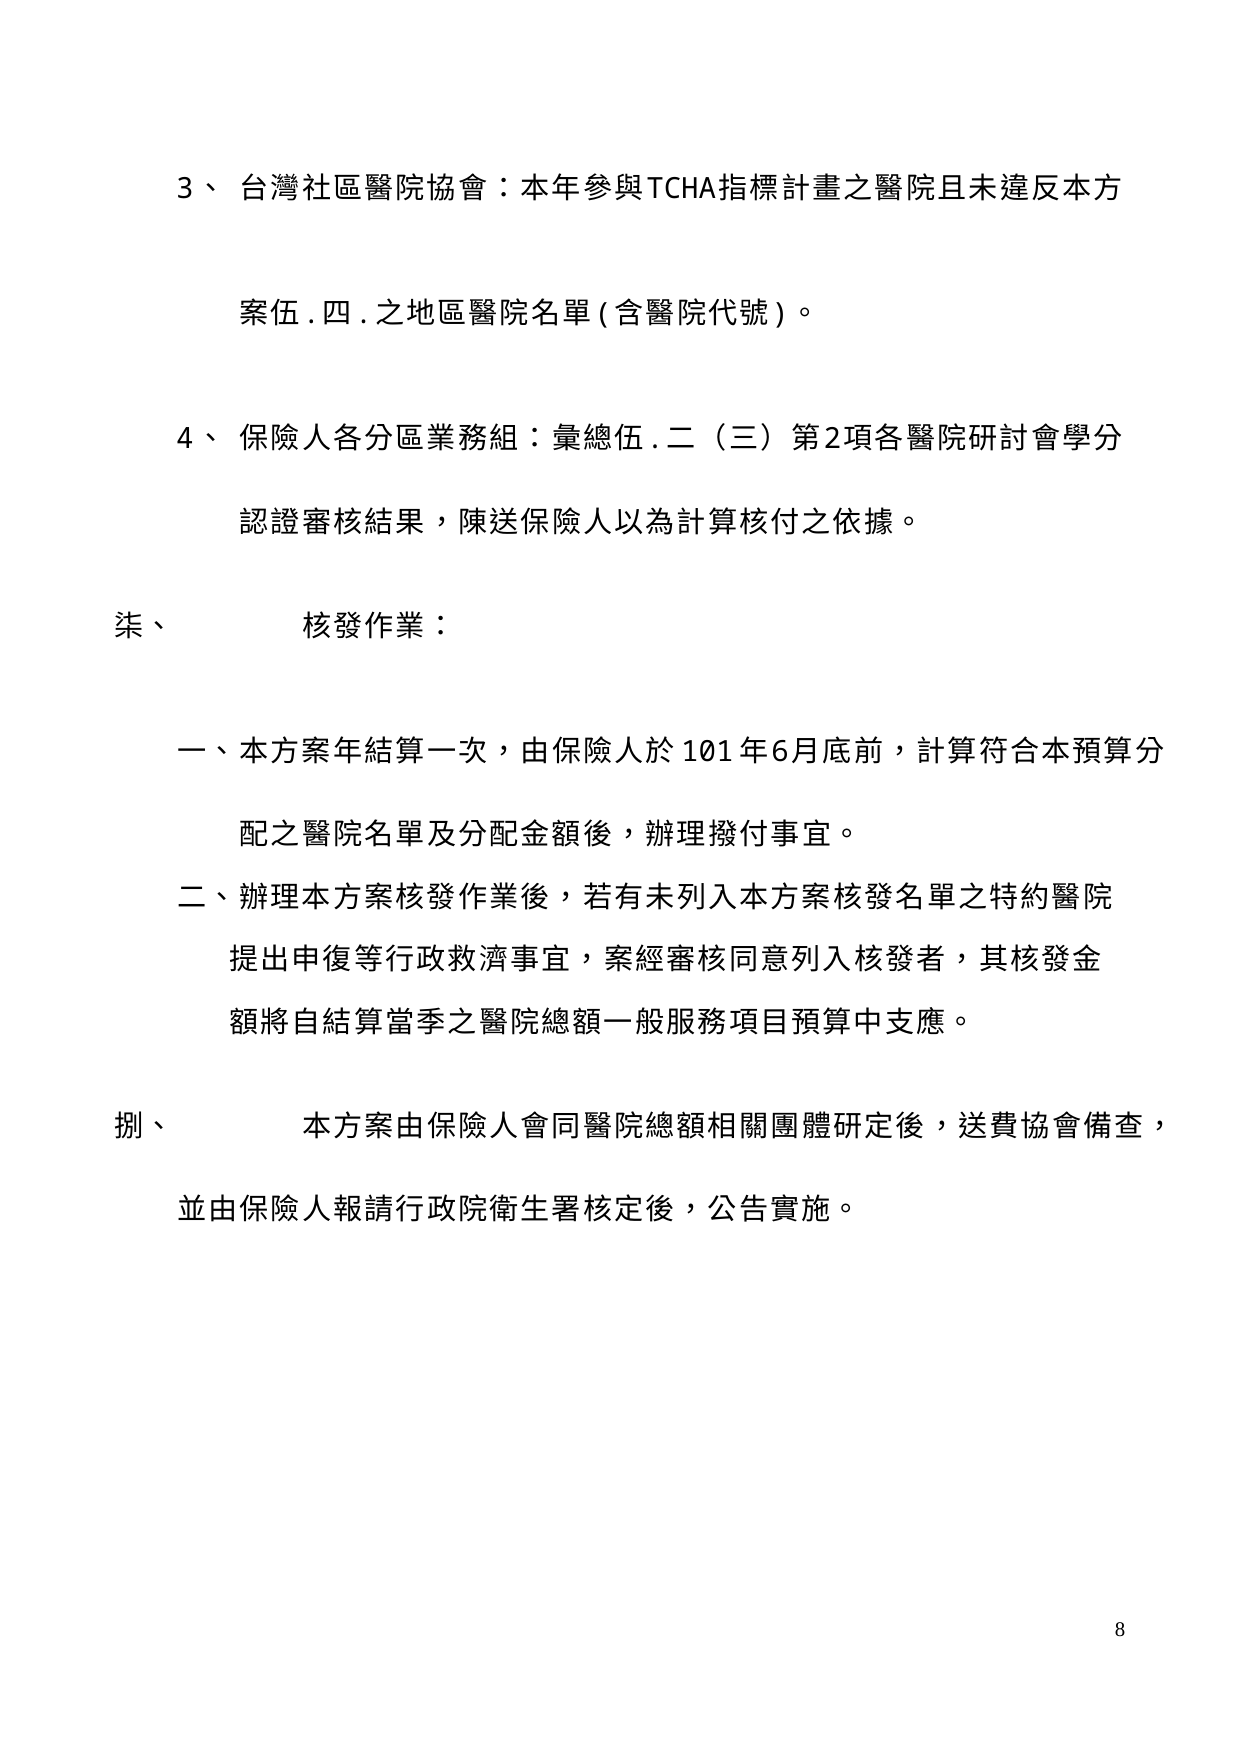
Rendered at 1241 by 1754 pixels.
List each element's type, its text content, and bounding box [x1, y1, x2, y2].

list 保險人各分區業務組：彙總伍.二（三）第2項各醫院研討會學分認證審核結果，陳送保險人以為計算核付之依據。 [172, 353, 1124, 540]
list 本方案由保險人會同醫院總額相關團體研定後，送費協會備查，並由保險人報請行政院衛生署核定後，公告實施。 [113, 1040, 1171, 1228]
text 二、辦理本方案核發作業後，若有未列入本方案核發名單之特約醫院提出申復等行政救濟事宜，案經審核同意列入核發者，其核發金額將自結算當季之醫院總額一般服務項目預算中支應。 [171, 853, 1124, 1040]
list 台灣社區醫院協會：本年參與TCHA指標計畫之醫院且未違反本方案伍.四.之地區醫院名單(含醫院代號)。 [172, 103, 1124, 353]
text 一、本方案年結算一次，由保險人於101年6月底前，計算符合本預算分配之醫院名單及分配金額後，辦理撥付事宜。 [170, 665, 1171, 853]
list 核發作業： [113, 540, 1171, 665]
